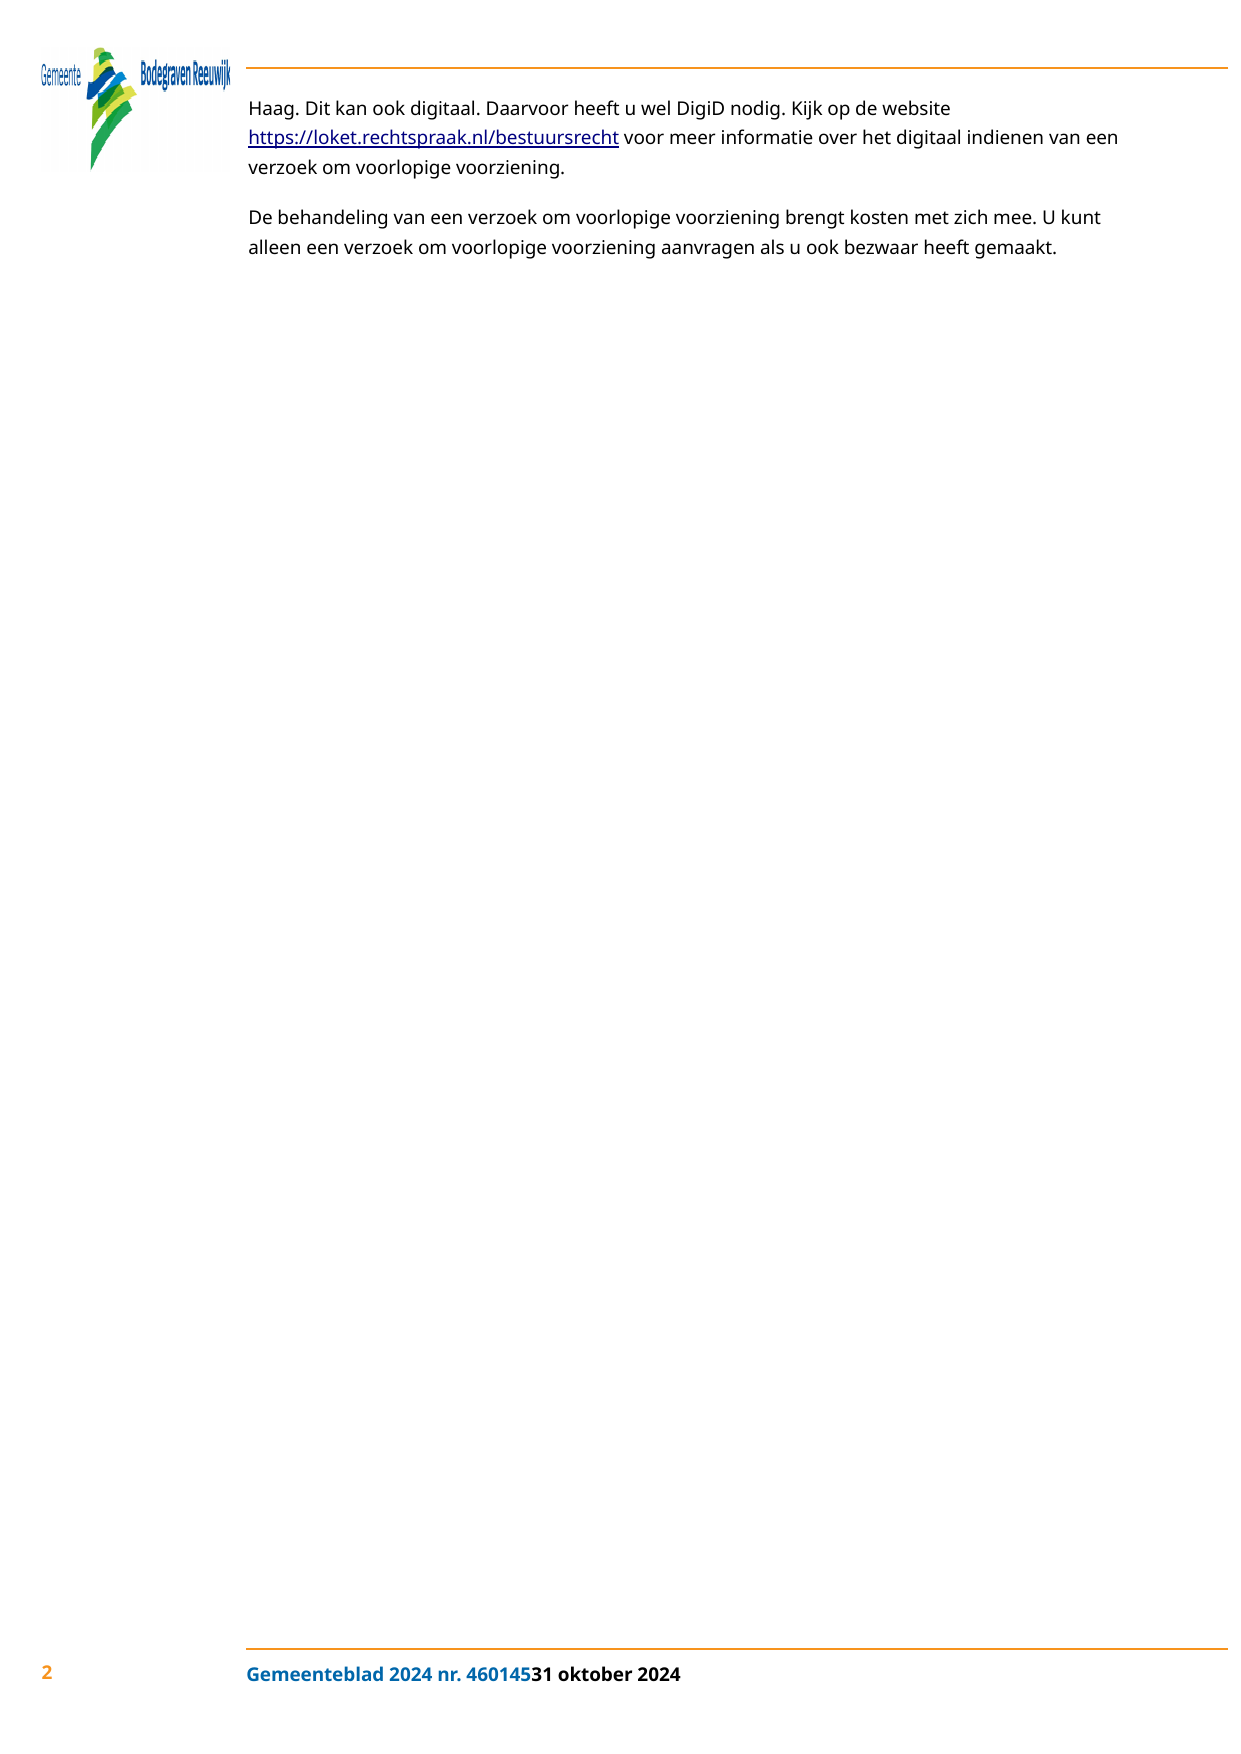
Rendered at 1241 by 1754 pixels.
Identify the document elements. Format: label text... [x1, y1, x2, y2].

text Haag. Dit kan ook digitaal. Daarvoor heeft u wel DigiD nodig. Kijk op de website https://loket.rechtspraak.nl/bestuursrecht voor meer informatie over het digitaal indienen van een verzoek om voorlopige voorziening. [248, 95, 1152, 180]
picture [41, 47, 231, 172]
text De behandeling van een verzoek om voorlopige voorziening brengt kosten met zich mee. U kunt alleen een verzoek om voorlopige voorziening aanvragen als u ook bezwaar heeft gemaakt. [248, 204, 1152, 260]
